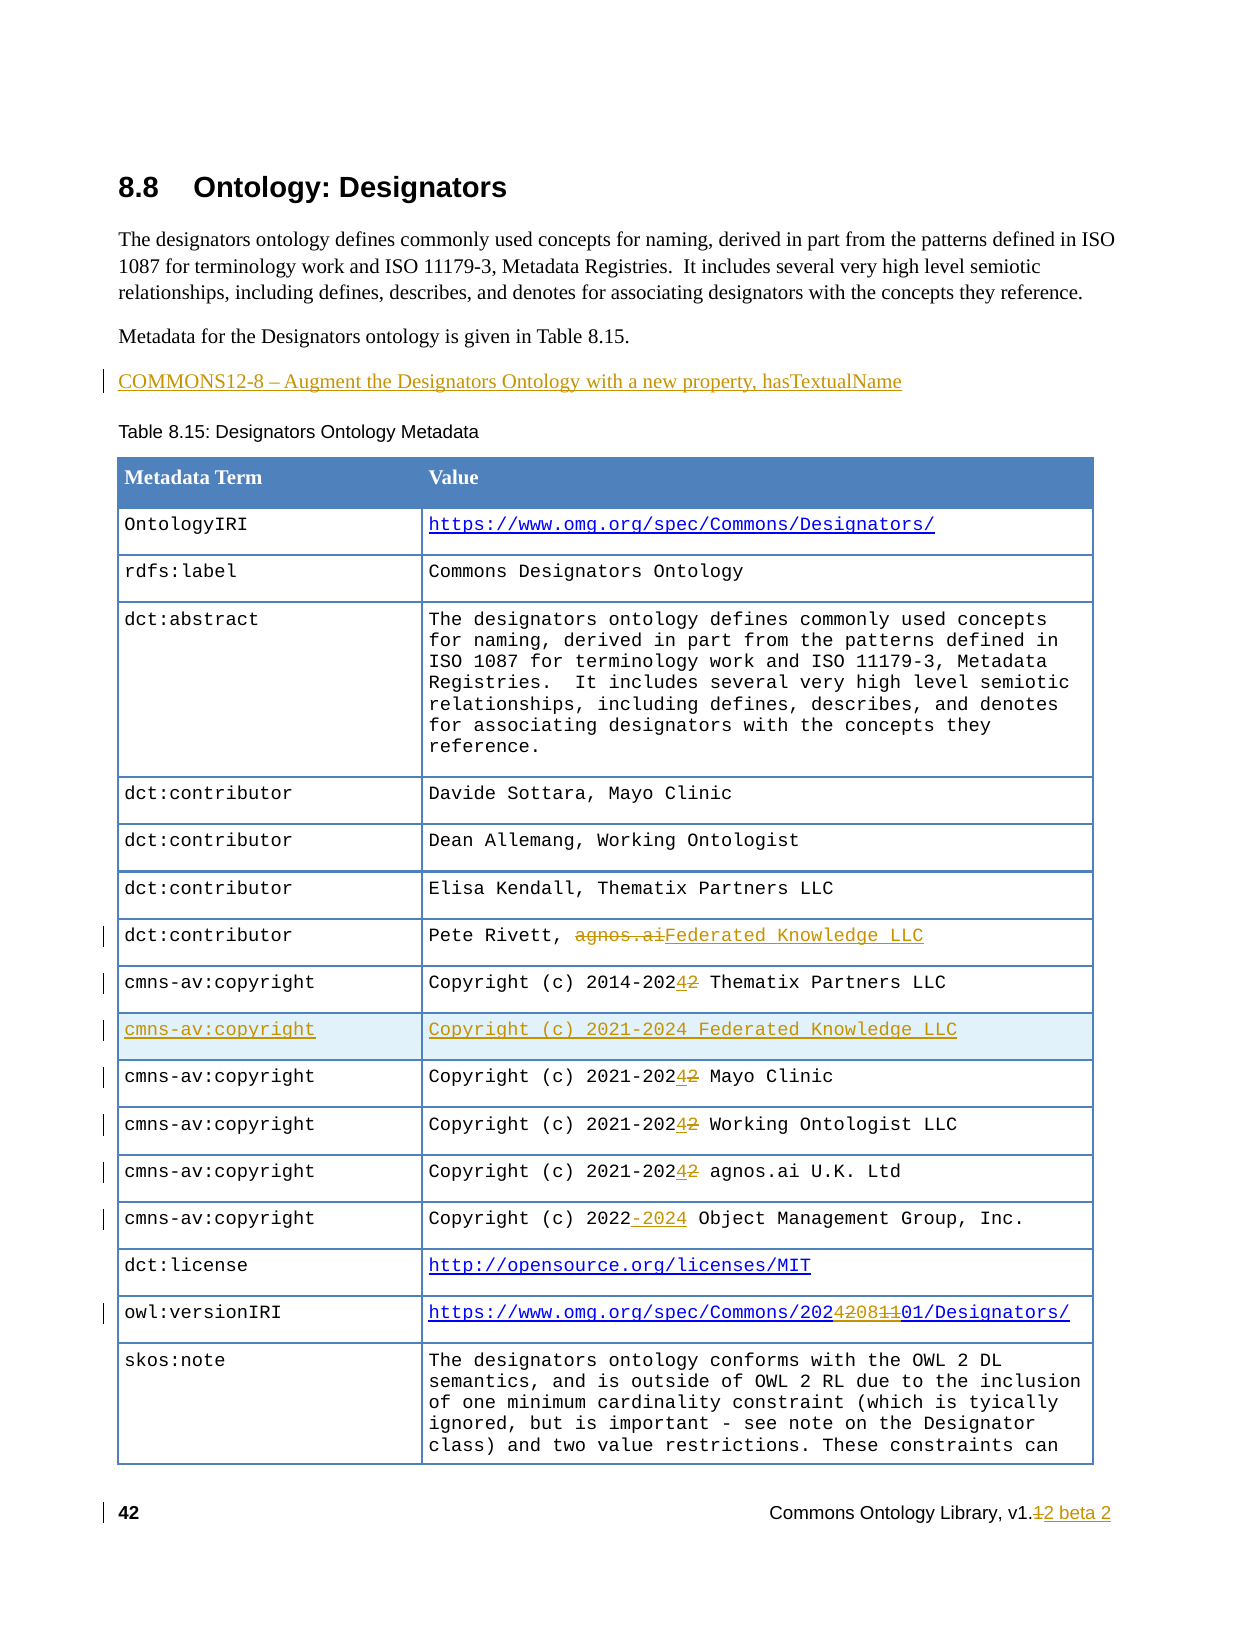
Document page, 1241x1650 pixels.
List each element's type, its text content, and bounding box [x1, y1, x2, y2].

table_cell cmns-av:copyright [119, 1108, 421, 1153]
table_cell Elisa Kendall, Thematix Partners LLC [423, 873, 1092, 917]
table_cell https://www.omg.org/spec/Commons/Designators/ [423, 509, 1092, 554]
subtitle Ontology: Designators [118, 170, 1122, 203]
table_cell dct:contributor [119, 873, 421, 917]
table_cell dct:contributor [119, 778, 421, 823]
table_cell The designators ontology defines commonly used concepts for naming, derived in part from the patterns defined in ISO 1087 for terminology work and ISO 11179-3, Metadata Registries. It includes several very high level semiotic relationships, including defines, describes, and denotes for associating designators with the concepts they reference. [423, 603, 1092, 776]
table_cell Pete Rivett, Federated Knowledge LLC [423, 920, 1092, 965]
table_cell cmns-av:copyright [119, 1203, 421, 1248]
table_cell Copyright (c) 2021-2024 agnos.ai U.K. Ltd [423, 1156, 1092, 1201]
table_cell rdfs:label [119, 556, 421, 601]
table_cell cmns-av:copyright [119, 1156, 421, 1201]
text Table 8.15: Designators Ontology Metadata [118, 421, 1122, 442]
text The designators ontology defines commonly used concepts for naming, derived in part from the patterns defined in ISO 1087 for terminology work and ISO 11179-3, Metadata Registries. It includes several very high level semiotic relationships, including defines, describes, and denotes for associating designators with the concepts they reference. [118, 227, 1122, 304]
table_header Metadata Term [119, 459, 421, 507]
table_cell Copyright (c) 2022-2024 Object Management Group, Inc. [423, 1203, 1092, 1248]
table_cell skos:note [119, 1344, 421, 1463]
table_cell Dean Allemang, Working Ontologist [423, 825, 1092, 870]
table_cell Copyright (c) 2021-2024 Mayo Clinic [423, 1061, 1092, 1106]
table_cell dct:contributor [119, 920, 421, 965]
text Metadata for the Designators ontology is given in Table 8.15. [118, 324, 1122, 348]
table_cell OntologyIRI [119, 509, 421, 554]
table_cell cmns-av:copyright [119, 1061, 421, 1106]
table_cell Copyright (c) 2021-2024 Working Ontologist LLC [423, 1108, 1092, 1153]
table_cell Copyright (c) 2014-2024 Thematix Partners LLC [423, 967, 1092, 1012]
table_header Value [423, 459, 1092, 507]
table_cell Davide Sottara, Mayo Clinic [423, 778, 1092, 823]
table_cell https://www.omg.org/spec/Commons/20240801/Designators/ [423, 1297, 1092, 1342]
table_cell dct:license [119, 1250, 421, 1295]
table_cell dct:abstract [119, 603, 421, 776]
table_cell cmns-av:copyright [119, 967, 421, 1012]
table_cell owl:versionIRI [119, 1297, 421, 1342]
table_cell http://opensource.org/licenses/MIT [423, 1250, 1092, 1295]
table_cell The designators ontology conforms with the OWL 2 DL semantics, and is outside of OWL 2 RL due to the inclusion of one minimum cardinality constraint (which is tyically ignored, but is important - see note on the Designator class) and two value restrictions. These constraints can [423, 1344, 1092, 1463]
text COMMONS12-8 – Augment the Designators Ontology with a new property, hasTextualName [118, 369, 1122, 393]
table_cell Commons Designators Ontology [423, 556, 1092, 601]
table_cell dct:contributor [119, 825, 421, 870]
